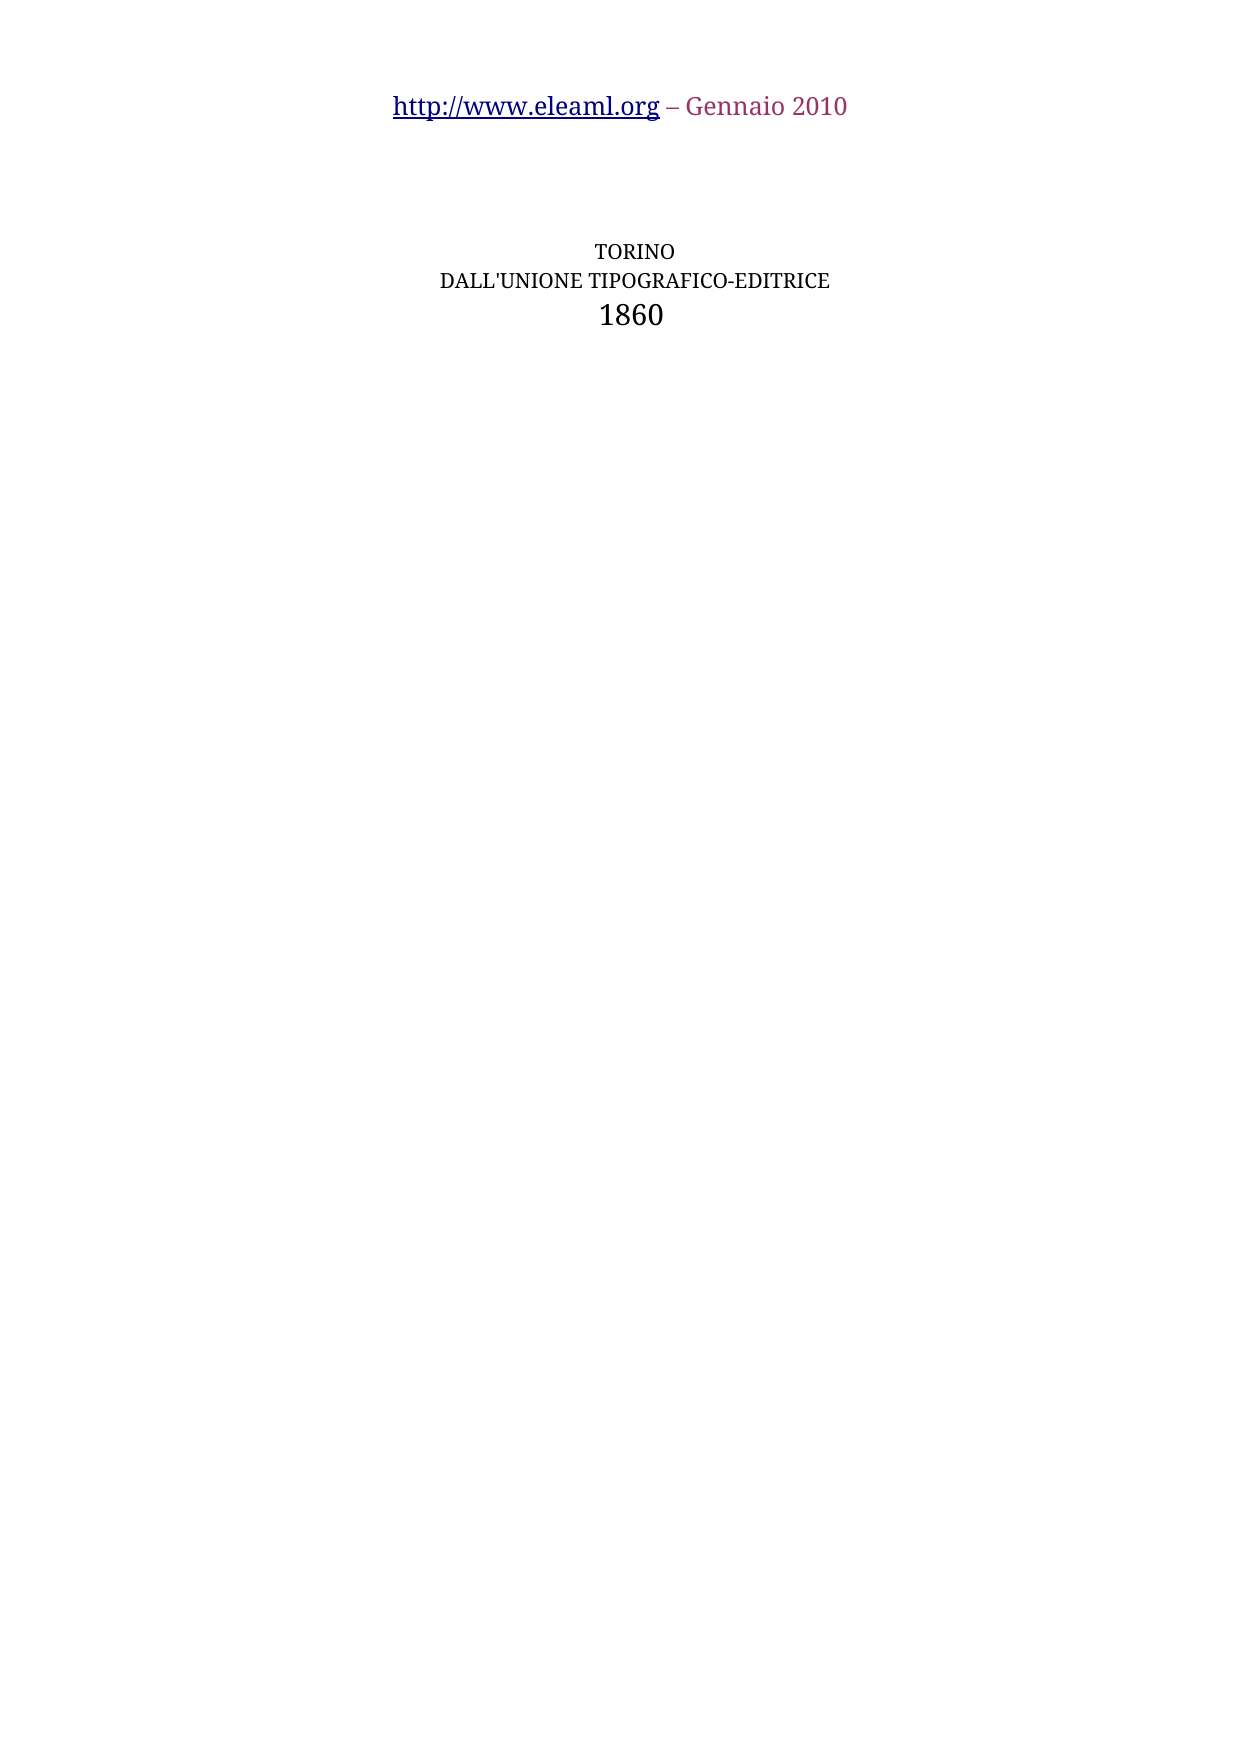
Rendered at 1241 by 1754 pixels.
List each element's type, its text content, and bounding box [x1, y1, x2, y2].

text 1860 [148, 294, 1093, 334]
text TORINO [148, 237, 1093, 266]
text DALL'UNIONE TIPOGRAFICO-EDITRICE [148, 266, 1093, 294]
